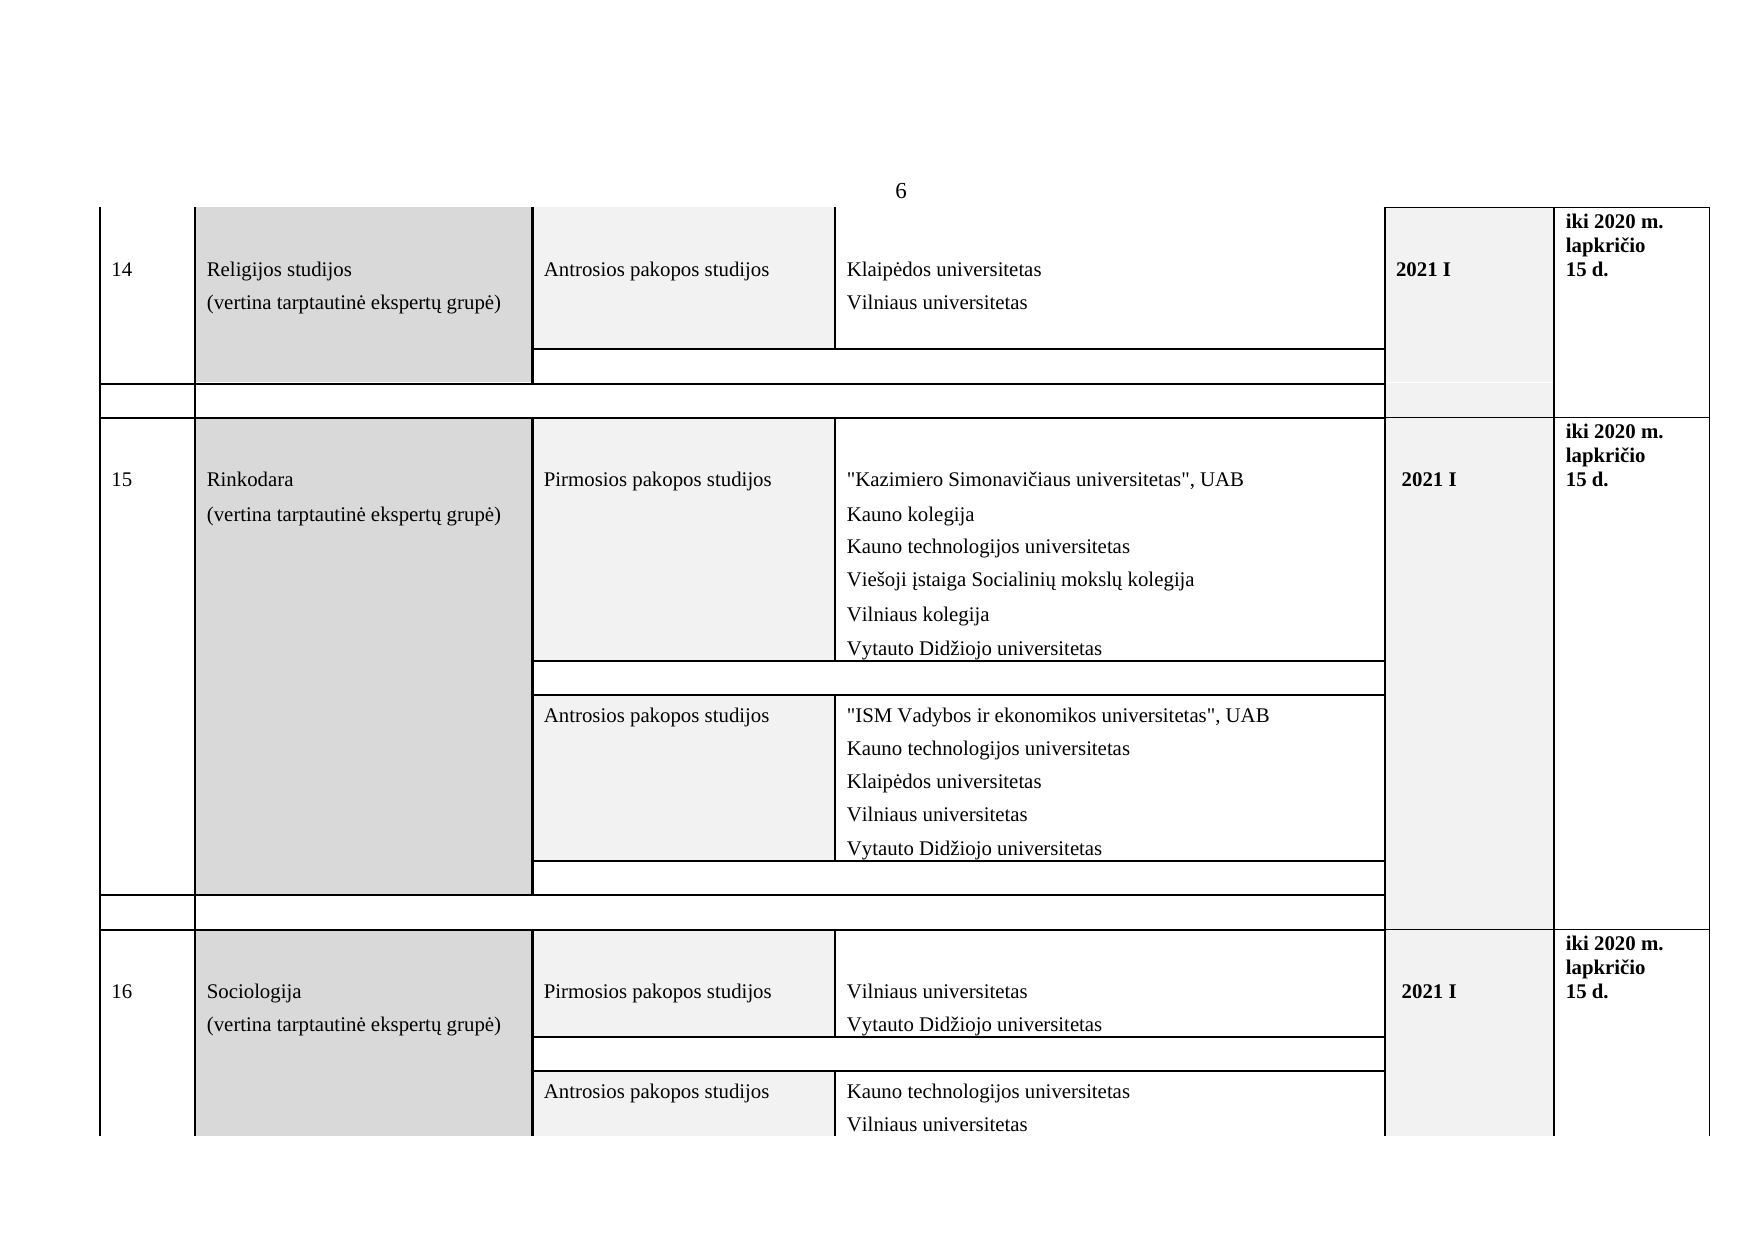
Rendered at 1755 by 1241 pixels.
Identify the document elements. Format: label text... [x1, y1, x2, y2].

table_cell (vertina tarptautinė ekspertų grupė) [196, 491, 531, 526]
table_cell [101, 491, 194, 526]
table_cell [1555, 793, 1709, 826]
table_cell [1386, 1036, 1553, 1070]
table_cell [1555, 727, 1709, 760]
table_cell 2021 I [1386, 418, 1553, 491]
table_cell [1555, 1003, 1709, 1036]
table_cell [534, 314, 834, 348]
table_cell Vytauto Didžiojo universitetas [836, 626, 1384, 660]
table_cell [835, 896, 1384, 929]
table_cell [196, 591, 531, 626]
table_cell [1555, 558, 1709, 591]
table_cell Vytauto Didžiojo universitetas [836, 1003, 1384, 1036]
table_cell [196, 660, 531, 694]
table_cell [196, 1036, 531, 1070]
table_cell [101, 526, 194, 558]
table_cell [196, 1070, 531, 1103]
table_cell [1386, 526, 1553, 558]
table_cell Sociologija [196, 931, 531, 1003]
table_cell [101, 314, 194, 348]
table_cell [1386, 793, 1553, 826]
table_cell [1386, 894, 1553, 929]
table_cell [534, 558, 834, 591]
table_cell [101, 760, 194, 793]
table_cell [534, 626, 834, 660]
table_cell [101, 694, 194, 727]
table_cell Pirmosios pakopos studijos [534, 419, 834, 491]
table_cell Pirmosios pakopos studijos Suma [534, 662, 1384, 694]
table_cell [534, 491, 834, 526]
table_cell Klaipėdos universitetas [836, 760, 1384, 793]
table_cell [196, 314, 531, 348]
table_cell [534, 281, 834, 314]
table_cell Vytauto Didžiojo universitetas [836, 826, 1384, 860]
table_cell Kauno technologijos universitetas [836, 1072, 1384, 1103]
table_cell Antrosios pakopos studijos [534, 207, 834, 281]
table_cell [101, 1003, 194, 1036]
table_cell Kauno technologijos universitetas [836, 526, 1384, 558]
table_cell iki 2020 m. lapkričio 15 d. [1555, 208, 1709, 281]
table_cell 2021 I [1386, 208, 1553, 281]
table_cell [1555, 860, 1709, 894]
table_cell Viešoji įstaiga Socialinių mokslų kolegija [836, 558, 1384, 591]
table_cell [1555, 894, 1709, 929]
table_cell [534, 1103, 834, 1136]
table_cell [1386, 860, 1553, 894]
table_cell [101, 826, 194, 860]
table_cell [1386, 348, 1553, 382]
table_cell [101, 860, 194, 894]
table_cell [101, 660, 194, 694]
table_cell [1555, 694, 1709, 727]
table_cell Antrosios pakopos studijos [534, 696, 834, 727]
table_cell [196, 558, 531, 591]
table_cell (vertina tarptautinė ekspertų grupė) [196, 1003, 531, 1036]
table_cell [101, 727, 194, 760]
table_cell Rinkodara [196, 419, 531, 491]
table_cell [1386, 727, 1553, 760]
table_cell [1386, 491, 1553, 526]
table_cell [1555, 348, 1709, 382]
table_cell [534, 793, 834, 826]
table_cell iki 2020 m. lapkričio 15 d. [1555, 930, 1709, 1003]
table_cell [1386, 694, 1553, 727]
table_cell [1386, 760, 1553, 793]
table_cell [1555, 1103, 1709, 1136]
table_cell 2021 I [1386, 930, 1553, 1003]
table_cell Antrosios pakopos studijos [534, 1072, 834, 1103]
table_cell [534, 727, 834, 760]
table_cell [1386, 314, 1553, 348]
table_cell [1555, 626, 1709, 660]
table_cell [1555, 491, 1709, 526]
table_cell [1555, 1070, 1709, 1103]
table_cell [836, 314, 1384, 348]
table_cell Vilniaus kolegija [836, 591, 1384, 626]
table_cell [101, 1036, 194, 1070]
table_cell Vilniaus universitetas [836, 931, 1384, 1003]
table_cell [1555, 826, 1709, 860]
table_cell [1386, 1070, 1553, 1103]
table_cell [1386, 1103, 1553, 1136]
table_cell Rinkodara Suma [196, 896, 532, 929]
table_cell [534, 591, 834, 626]
table_cell [1555, 591, 1709, 626]
table_cell [196, 826, 531, 860]
table_cell [534, 826, 834, 860]
table_cell [1555, 281, 1709, 314]
table_cell [1386, 558, 1553, 591]
table_cell [196, 526, 531, 558]
table_cell Pirmosios pakopos studijos Suma [534, 1038, 1384, 1070]
table_cell [1386, 826, 1553, 860]
table_cell Religijos studijos Suma [196, 385, 835, 417]
table_cell [101, 385, 194, 417]
table_cell [534, 760, 834, 793]
table_cell [1386, 1003, 1553, 1036]
table_cell [196, 1103, 531, 1136]
table_cell [101, 348, 194, 382]
table_cell [835, 385, 1384, 417]
table_cell [1555, 760, 1709, 793]
table_cell [101, 591, 194, 626]
table_cell [1386, 626, 1553, 660]
table_cell (vertina tarptautinė ekspertų grupė) [196, 281, 531, 314]
table_cell [101, 896, 194, 929]
table_cell [196, 860, 531, 894]
table_cell [101, 281, 194, 314]
table_cell Vilniaus universitetas [836, 1103, 1384, 1136]
table_cell [101, 626, 194, 660]
table_cell [196, 727, 531, 760]
table_cell Kauno kolegija [836, 491, 1384, 526]
table_cell [534, 526, 834, 558]
table_cell [1555, 526, 1709, 558]
table_cell [196, 626, 531, 660]
table_cell [1555, 660, 1709, 694]
table_cell 14 [101, 207, 194, 281]
table_cell [101, 1103, 194, 1136]
table_cell 16 [101, 931, 194, 1003]
table_cell "ISM Vadybos ir ekonomikos universitetas", UAB [836, 696, 1384, 727]
table_cell [101, 1070, 194, 1103]
table_cell Pirmosios pakopos studijos [534, 931, 834, 1003]
table_cell [196, 793, 531, 826]
table_cell Vilniaus universitetas [836, 793, 1384, 826]
table_cell [533, 896, 835, 929]
table_cell Vilniaus universitetas [836, 281, 1384, 314]
table_cell Klaipėdos universitetas [836, 207, 1384, 281]
table_cell [1555, 314, 1709, 348]
table_cell Religijos studijos [196, 207, 531, 281]
table_cell [196, 348, 531, 382]
table_cell Antrosios pakopos studijos Suma [534, 350, 1384, 382]
table_cell [1386, 383, 1553, 417]
table_cell [1386, 591, 1553, 626]
table_cell [101, 793, 194, 826]
table_cell [196, 760, 531, 793]
table_cell [101, 558, 194, 591]
table_cell [1555, 383, 1709, 417]
table_cell [196, 694, 531, 727]
table_cell iki 2020 m. lapkričio 15 d. [1555, 418, 1709, 491]
table_cell Kauno technologijos universitetas [836, 727, 1384, 760]
table_cell [534, 1003, 834, 1036]
table_cell [1386, 281, 1553, 314]
table_cell [1386, 660, 1553, 694]
table_cell 15 [101, 419, 194, 491]
table_cell "Kazimiero Simonavičiaus universitetas", UAB [836, 419, 1384, 491]
table_cell [1555, 1036, 1709, 1070]
table_cell Antrosios pakopos studijos Suma [534, 862, 1384, 894]
